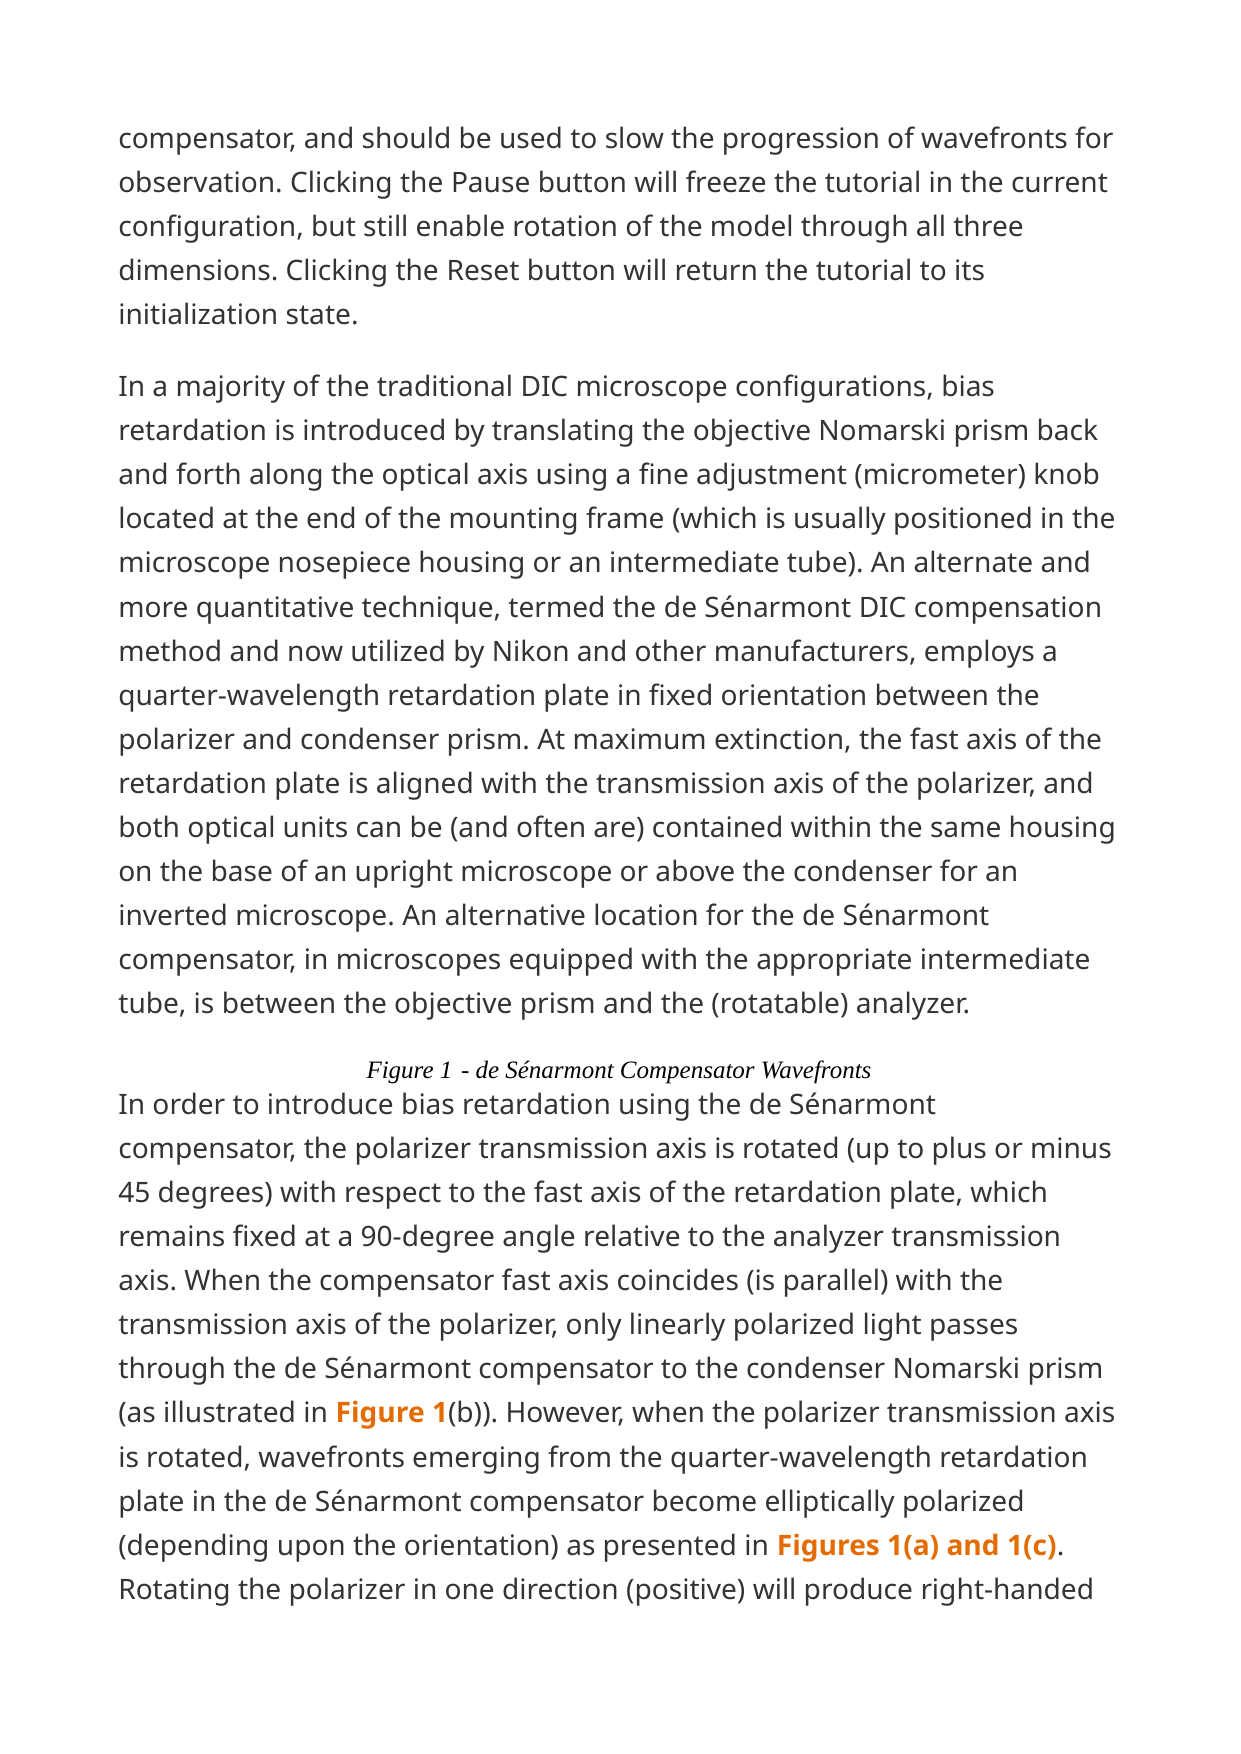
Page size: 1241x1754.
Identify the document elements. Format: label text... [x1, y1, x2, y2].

subtitle Figure 1 - de Sénarmont Compensator Wavefronts [118, 1056, 1122, 1084]
text compensator, and should be used to slow the progression of wavefronts for observation. Clicking the Pause button will freeze the tutorial in the current configuration, but still enable rotation of the model through all three dimensions. Clicking the Reset button will return the tutorial to its initialization state. [118, 118, 1122, 333]
text In order to introduce bias retardation using the de Sénarmont compensator, the polarizer transmission axis is rotated (up to plus or minus 45 degrees) with respect to the fast axis of the retardation plate, which remains fixed at a 90-degree angle relative to the analyzer transmission axis. When the compensator fast axis coincides (is parallel) with the transmission axis of the polarizer, only linearly polarized light passes through the de Sénarmont compensator to the condenser Nomarski prism (as illustrated in Figure 1(b)). However, when the polarizer transmission axis is rotated, wavefronts emerging from the quarter-wavelength retardation plate in the de Sénarmont compensator become elliptically polarized (depending upon the orientation) as presented in Figures 1(a) and 1(c). Rotating the polarizer in one direction (positive) will produce right-handed [118, 1084, 1122, 1607]
text In a majority of the traditional DIC microscope configurations, bias retardation is introduced by translating the objective Nomarski prism back and forth along the optical axis using a fine adjustment (micrometer) knob located at the end of the mounting frame (which is usually positioned in the microscope nosepiece housing or an intermediate tube). An alternate and more quantitative technique, termed the de Sénarmont DIC compensation method and now utilized by Nikon and other manufacturers, employs a quarter-wavelength retardation plate in fixed orientation between the polarizer and condenser prism. At maximum extinction, the fast axis of the retardation plate is aligned with the transmission axis of the polarizer, and both optical units can be (and often are) contained within the same housing on the base of an upright microscope or above the condenser for an inverted microscope. An alternative location for the de Sénarmont compensator, in microscopes equipped with the appropriate intermediate tube, is between the objective prism and the (rotatable) analyzer. [118, 367, 1122, 1022]
